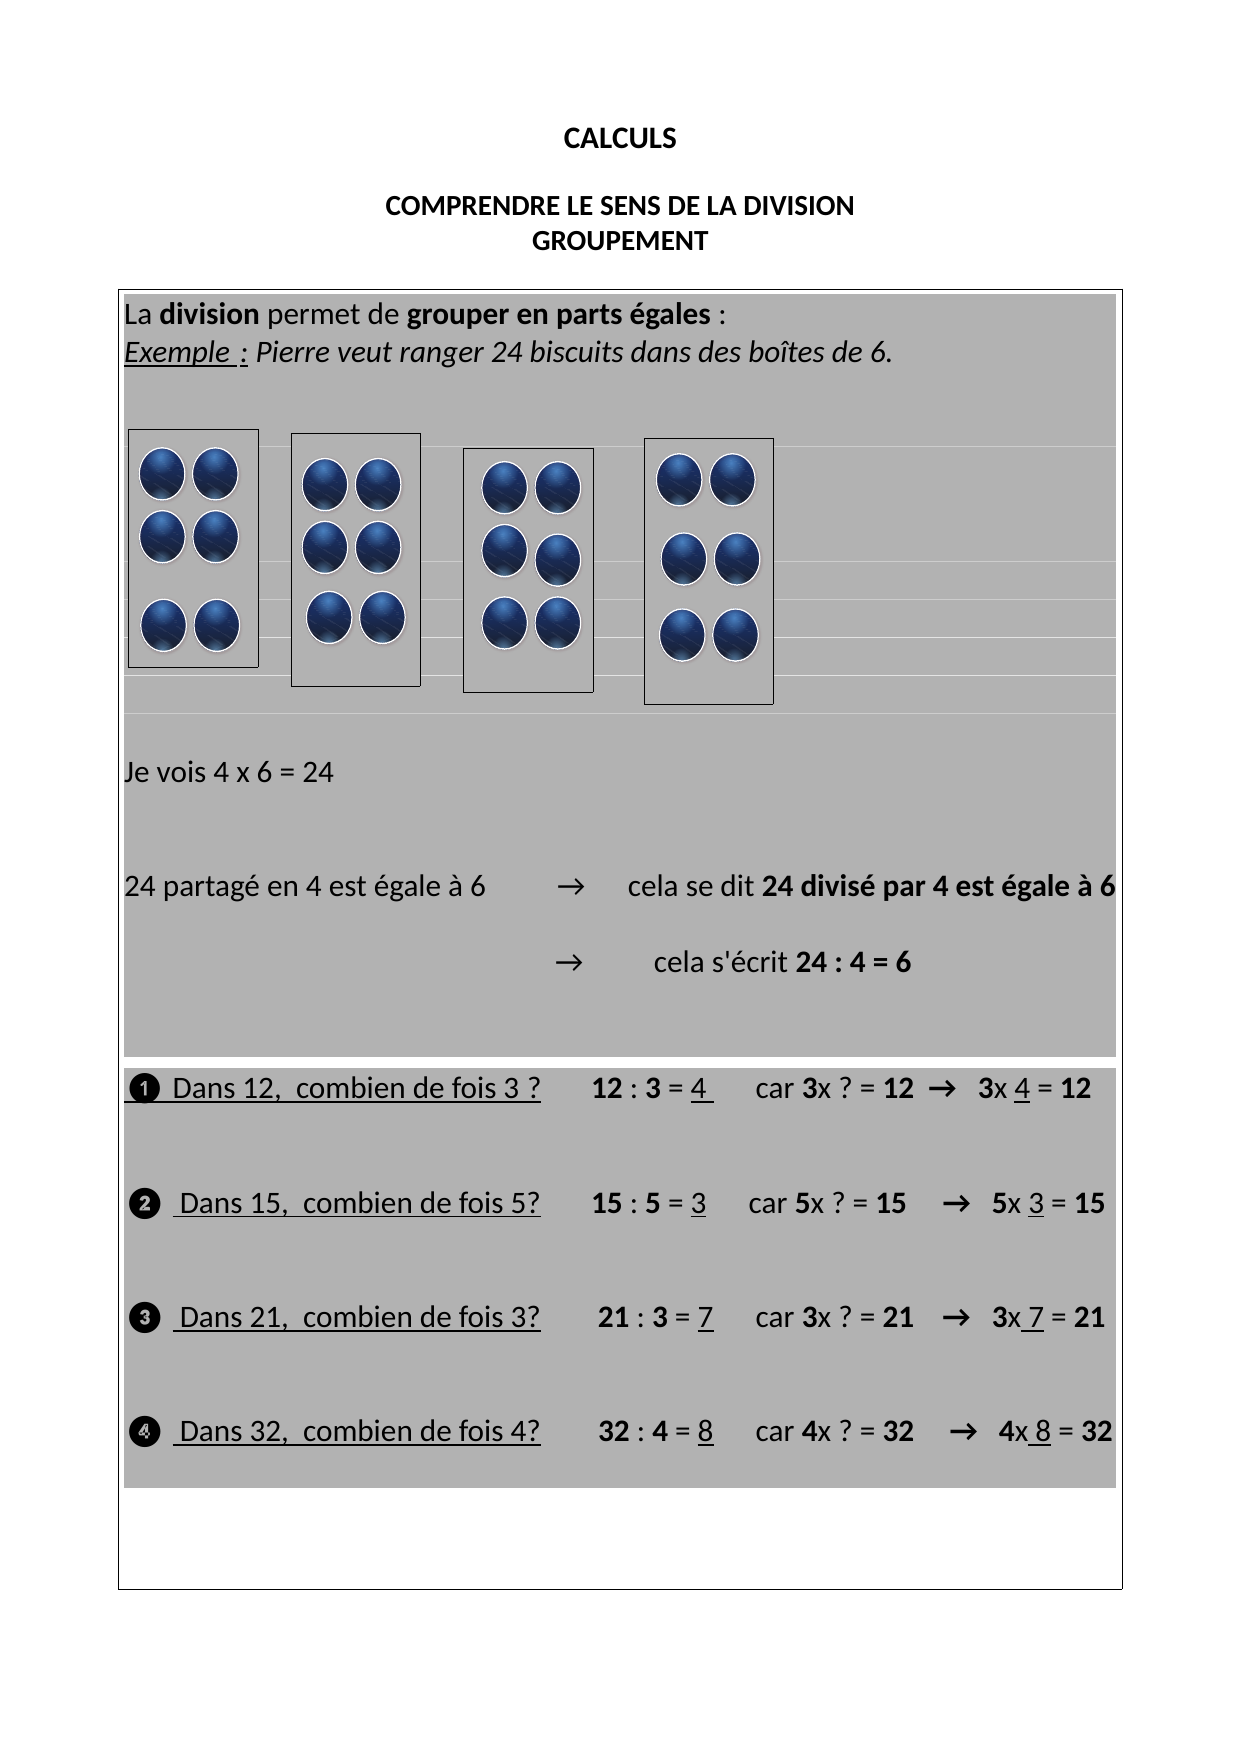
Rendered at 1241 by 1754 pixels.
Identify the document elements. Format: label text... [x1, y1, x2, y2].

text CALCULS [118, 118, 1122, 156]
table_cell ❶ Dans 12, combien de fois 3 ? 12 : 3 = 4 car 3x ? = 12 → 3x 4 = 12 ❷ Dans 15, combien de fois 5? 15 : 5 = 3 car 5x ? = 15 → 5x 3 = 15 ❸ Dans 21, combien de fois 3? 21 : 3 = 7 car 3x ? = 21 → 3x 7 = 21 ❹ Dans 32, combien de fois 4? 32 : 4 = 8 car 4x ? = 32 → 4x 8 = 32 [119, 1063, 1122, 1589]
table_header La division permet de grouper en parts égales : Exemple : Pierre veut ranger 24 biscuits dans des boîtes de 6. Je vois 4 x 6 = 24 24 partagé en 4 est égale à 6 → cela se dit 24 divisé par 4 est égale à 6 → cela s'écrit 24 : 4 = 6 [119, 290, 1122, 1063]
text COMPRENDRE LE SENS DE LA DIVISION [118, 187, 1122, 222]
text GROUPEMENT [118, 222, 1122, 258]
